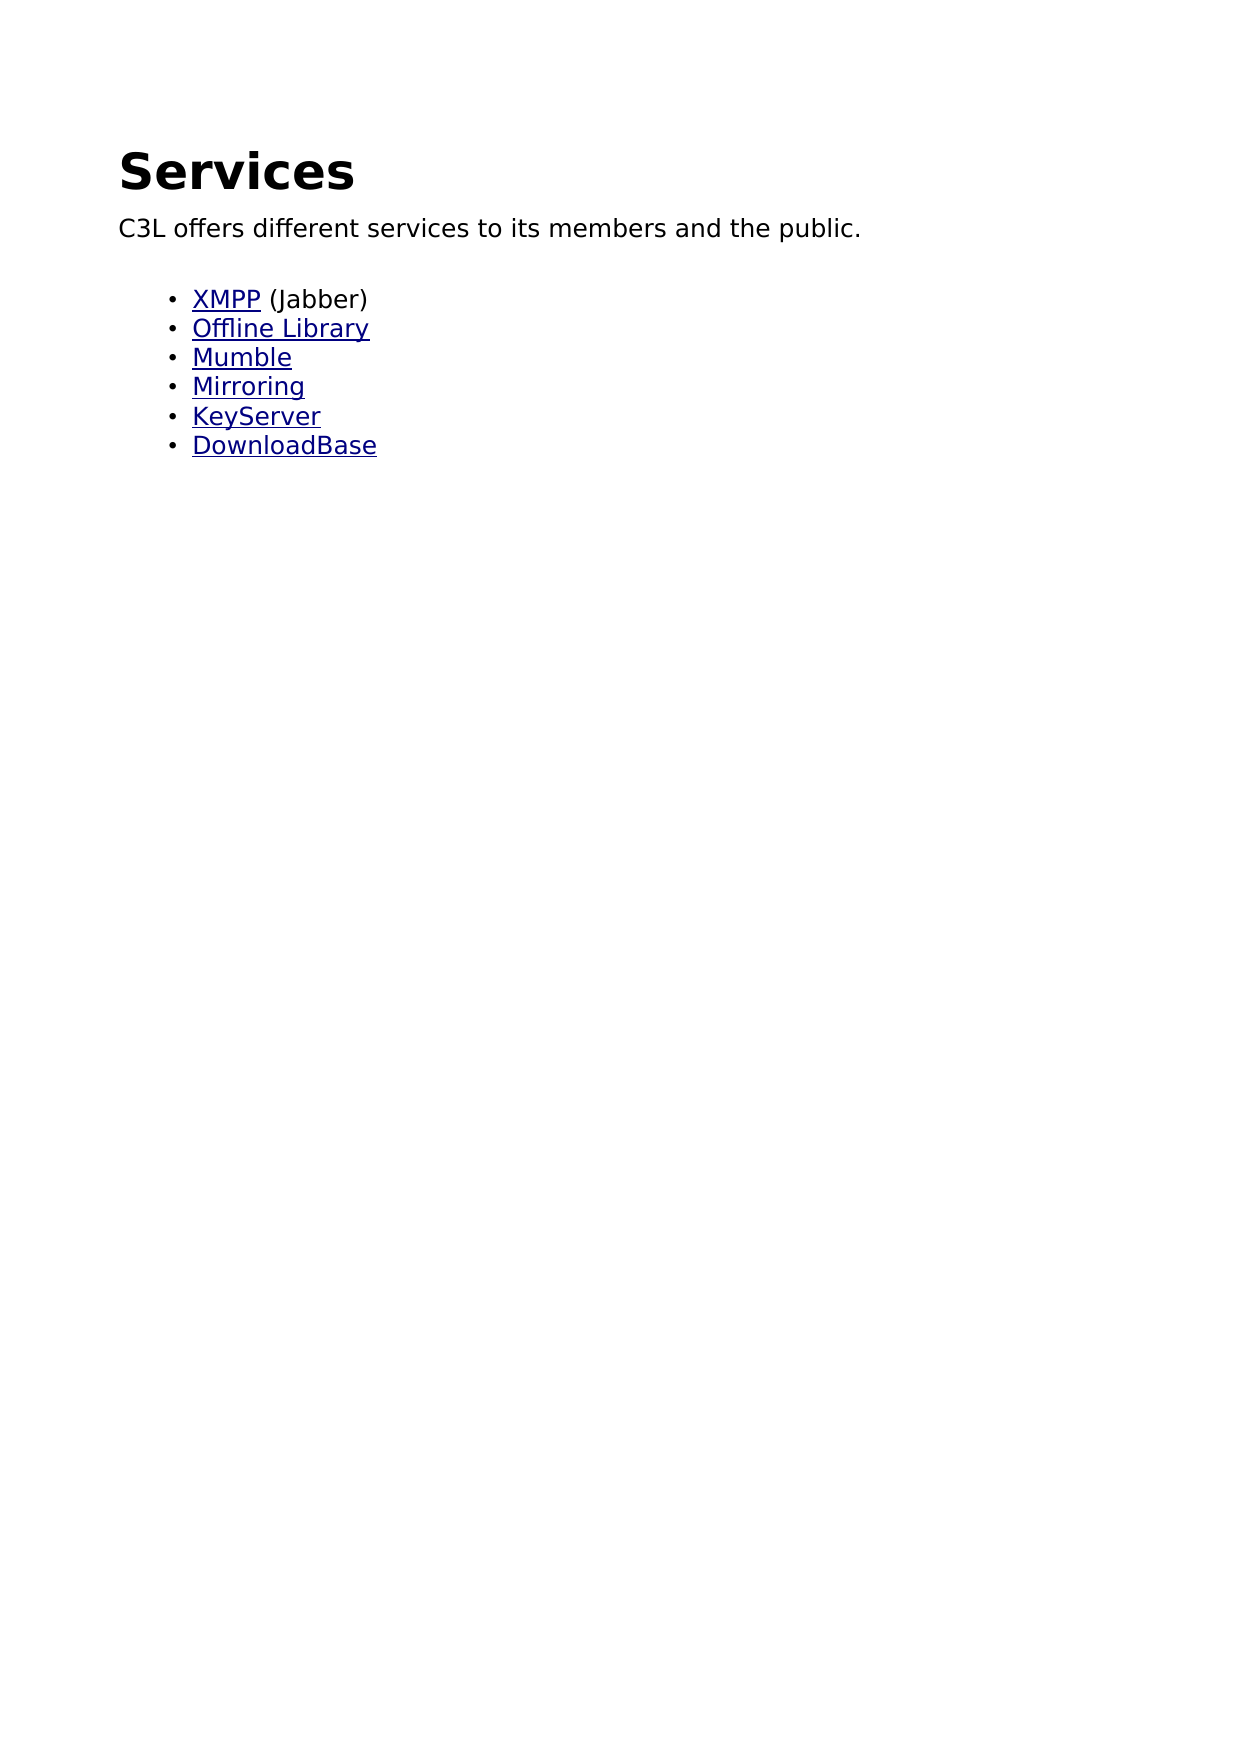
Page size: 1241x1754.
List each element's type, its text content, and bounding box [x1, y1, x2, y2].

list KeyServer [177, 402, 1122, 431]
list Mumble [177, 343, 1122, 372]
subtitle Services [118, 143, 1122, 201]
list Offline Library [177, 314, 1122, 343]
text C3L offers different services to its members and the public. [118, 214, 1122, 243]
list XMPP (Jabber) [177, 285, 1122, 314]
list Mirroring [177, 372, 1122, 402]
list DownloadBase [177, 431, 1122, 460]
